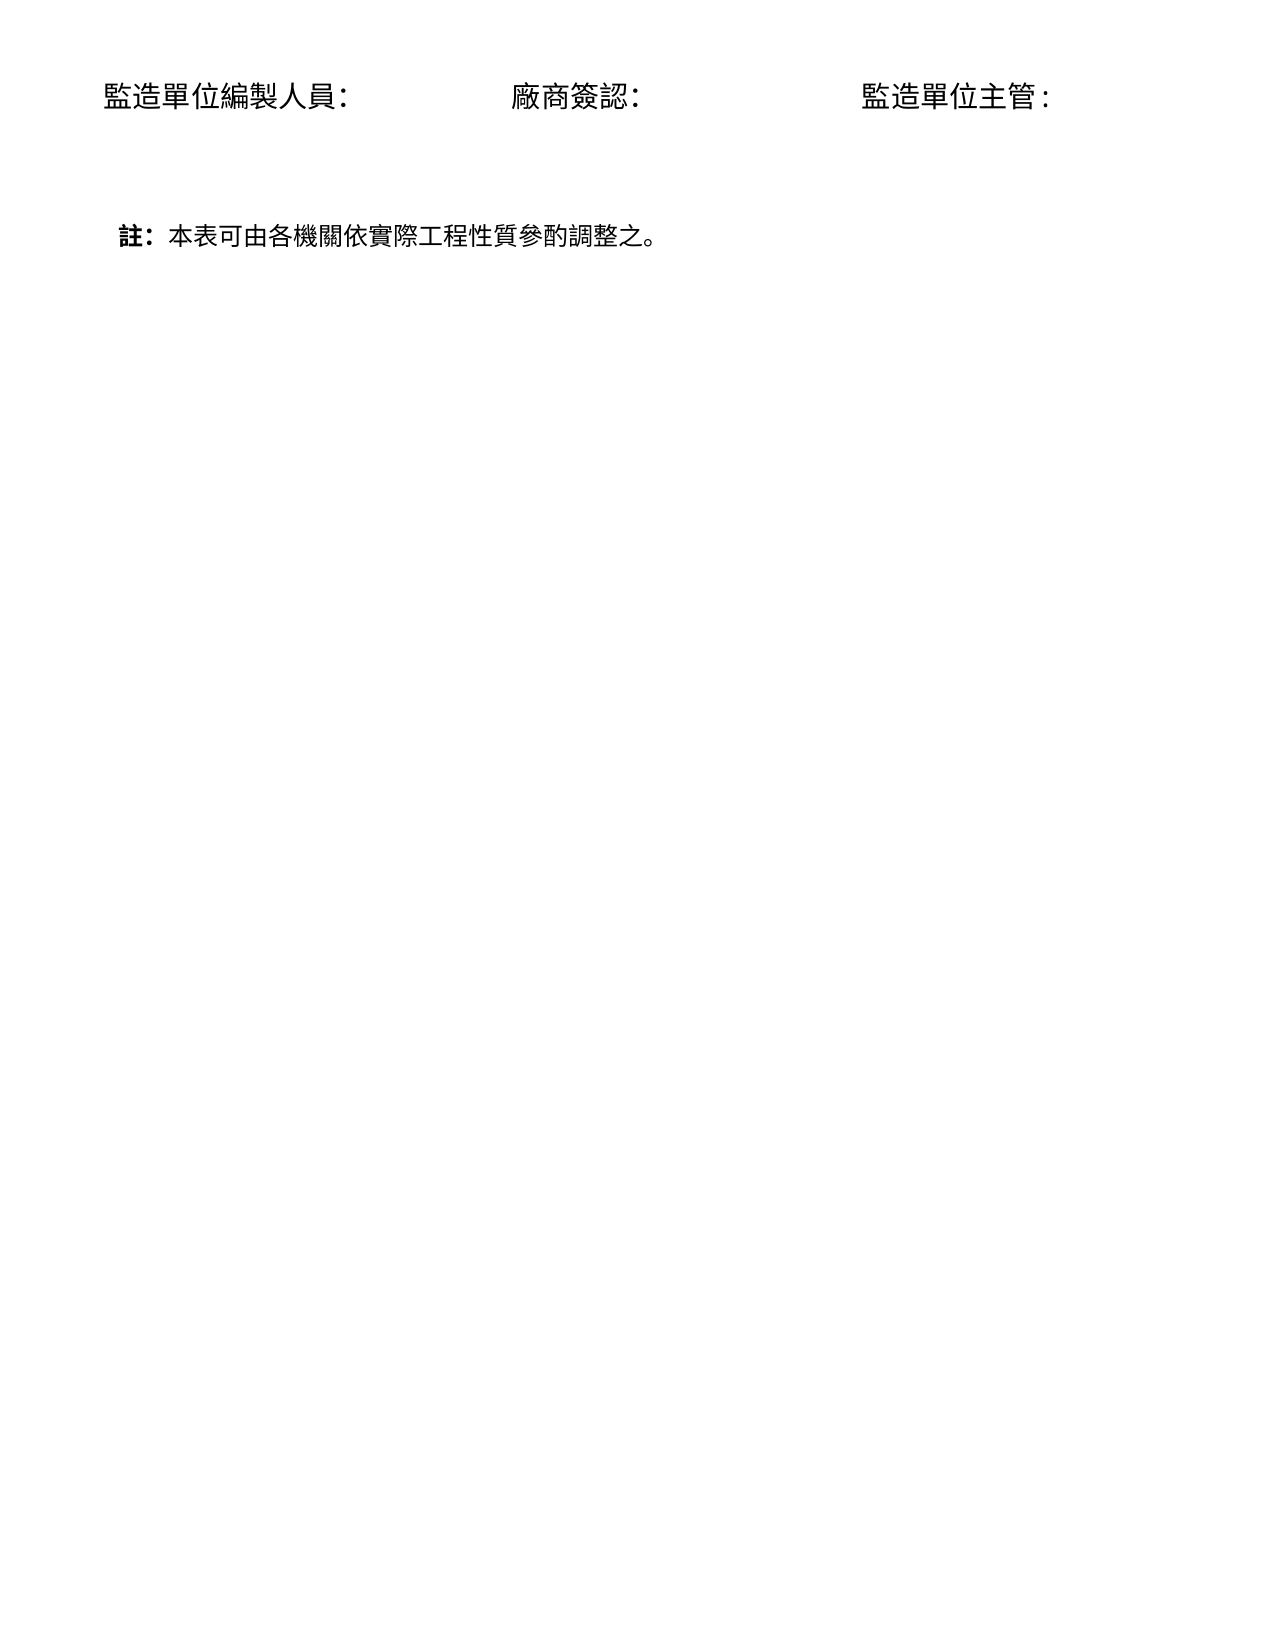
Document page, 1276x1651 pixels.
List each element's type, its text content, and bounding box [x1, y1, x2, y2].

text 註：本表可由各機關依實際工程性質參酌調整之。 [88, 217, 1187, 253]
text 監造單位編製人員： 廠商簽認： 監造單位主管: [89, 74, 1187, 116]
